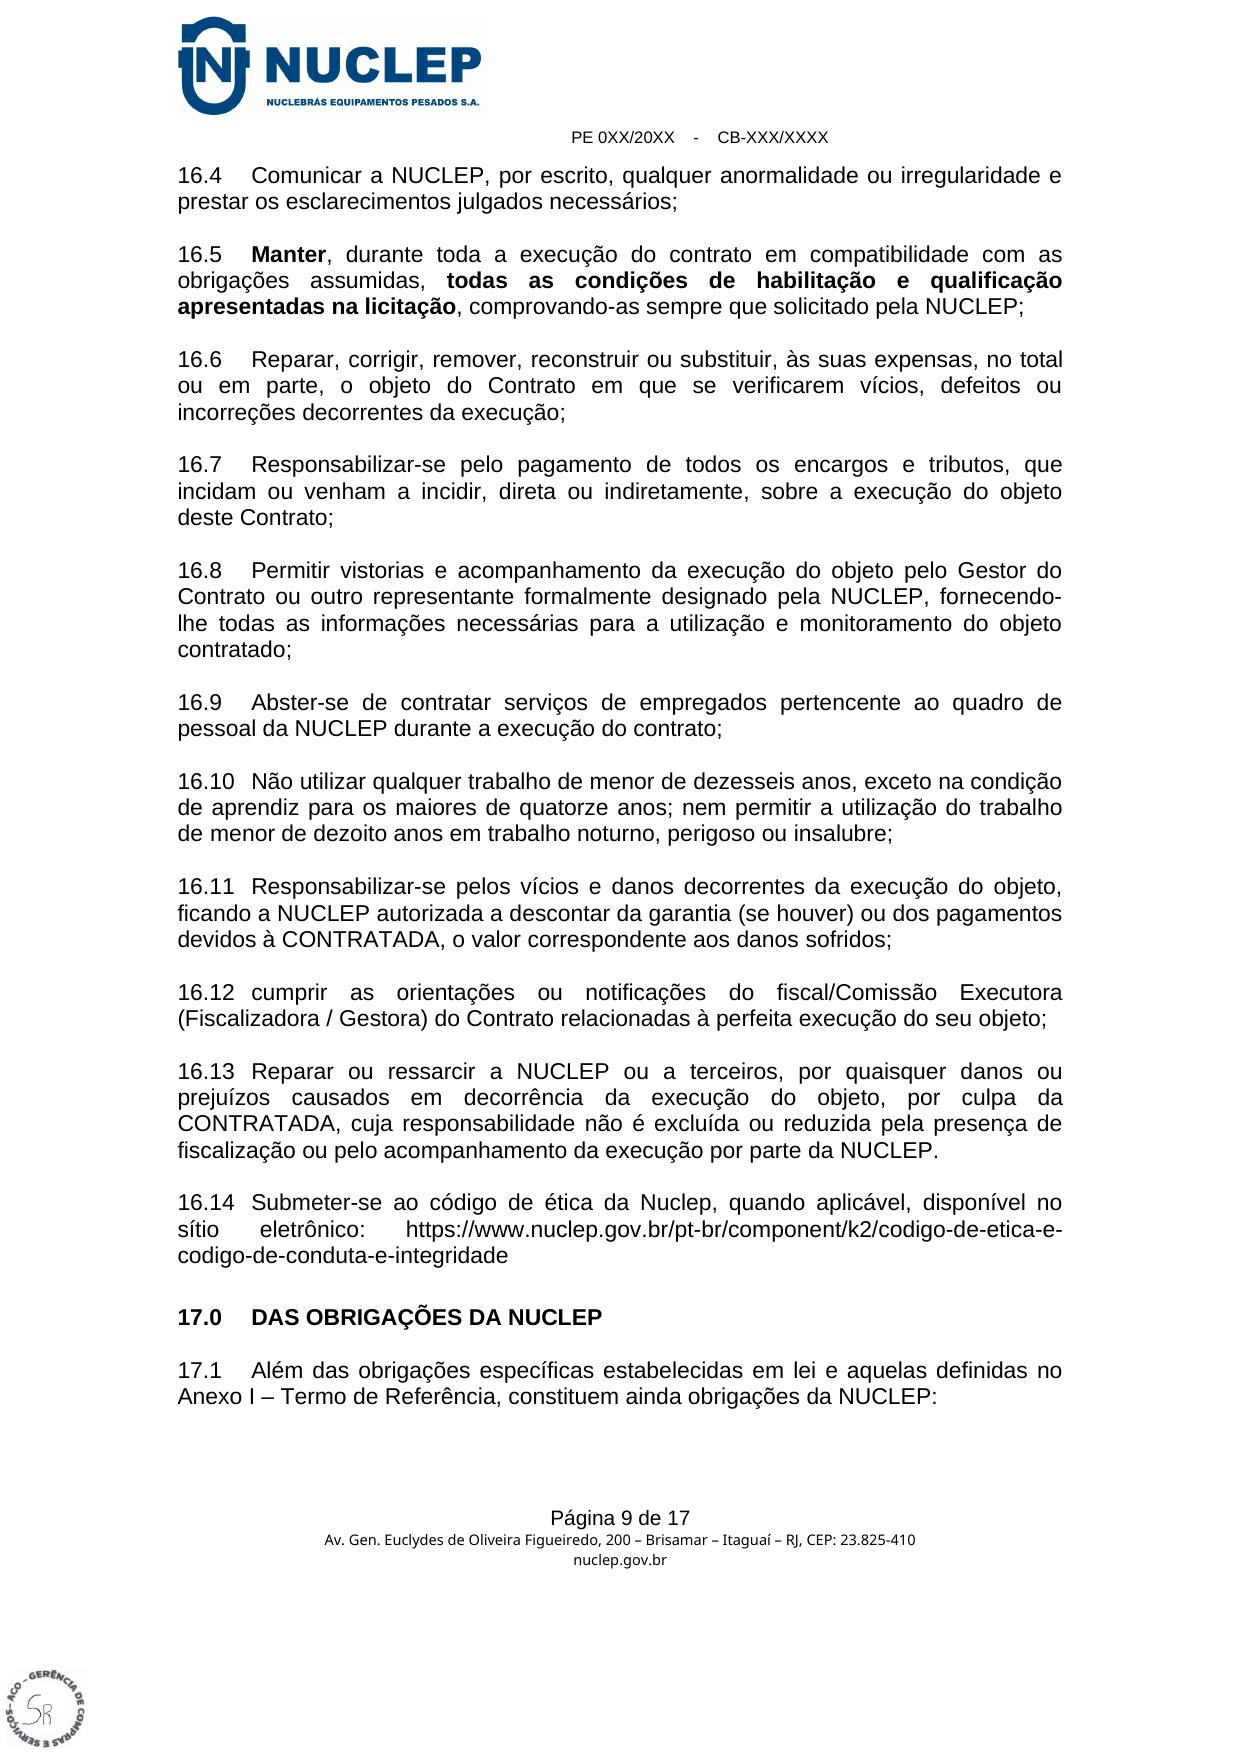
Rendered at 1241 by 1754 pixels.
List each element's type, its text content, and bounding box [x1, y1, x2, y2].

picture [178, 15, 493, 119]
list Responsabilizar-se pelos vícios e danos decorrentes da execução do objeto, ficando a NUCLEP autorizada a descontar da garantia (se houver) ou dos pagamentos devidos à CONTRATADA, o valor correspondente aos danos sofridos; [177, 873, 1063, 952]
list Não utilizar qualquer trabalho de menor de dezesseis anos, exceto na condição de aprendiz para os maiores de quatorze anos; nem permitir a utilização do trabalho de menor de dezoito anos em trabalho noturno, perigoso ou insalubre; [177, 768, 1063, 847]
list DAS OBRIGAÇÕES DA NUCLEP [177, 1304, 1028, 1330]
list Manter, durante toda a execução do contrato em compatibilidade com as obrigações assumidas, todas as condições de habilitação e qualificação apresentadas na licitação, comprovando-as sempre que solicitado pela NUCLEP; [177, 241, 1063, 320]
list Submeter-se ao código de ética da Nuclep, quando aplicável, disponível no sítio eletrônico: https://www.nuclep.gov.br/pt-br/component/k2/codigo-de-etica-e-codigo-de-conduta-e-integridade [177, 1189, 1063, 1268]
list Abster-se de contratar serviços de empregados pertencente ao quadro de pessoal da NUCLEP durante a execução do contrato; [177, 689, 1063, 741]
list Responsabilizar-se pelo pagamento de todos os encargos e tributos, que incidam ou venham a incidir, direta ou indiretamente, sobre a execução do objeto deste Contrato; [177, 451, 1063, 531]
picture [4, 1668, 91, 1749]
list Além das obrigações específicas estabelecidas em lei e aquelas definidas no Anexo I – Termo de Referência, constituem ainda obrigações da NUCLEP: [177, 1357, 1063, 1409]
list Permitir vistorias e acompanhamento da execução do objeto pelo Gestor do Contrato ou outro representante formalmente designado pela NUCLEP, fornecendo-lhe todas as informações necessárias para a utilização e monitoramento do objeto contratado; [177, 557, 1063, 662]
list Reparar, corrigir, remover, reconstruir ou substituir, às suas expensas, no total ou em parte, o objeto do Contrato em que se verificarem vícios, defeitos ou incorreções decorrentes da execução; [177, 346, 1063, 425]
list cumprir as orientações ou notificações do fiscal/Comissão Executora (Fiscalizadora / Gestora) do Contrato relacionadas à perfeita execução do seu objeto; [177, 978, 1063, 1031]
list Reparar ou ressarcir a NUCLEP ou a terceiros, por quaisquer danos ou prejuízos causados em decorrência da execução do objeto, por culpa da CONTRATADA, cuja responsabilidade não é excluída ou reduzida pela presença de fiscalização ou pelo acompanhamento da execução por parte da NUCLEP. [177, 1058, 1063, 1163]
list Comunicar a NUCLEP, por escrito, qualquer anormalidade ou irregularidade e prestar os esclarecimentos julgados necessários; [177, 162, 1063, 214]
